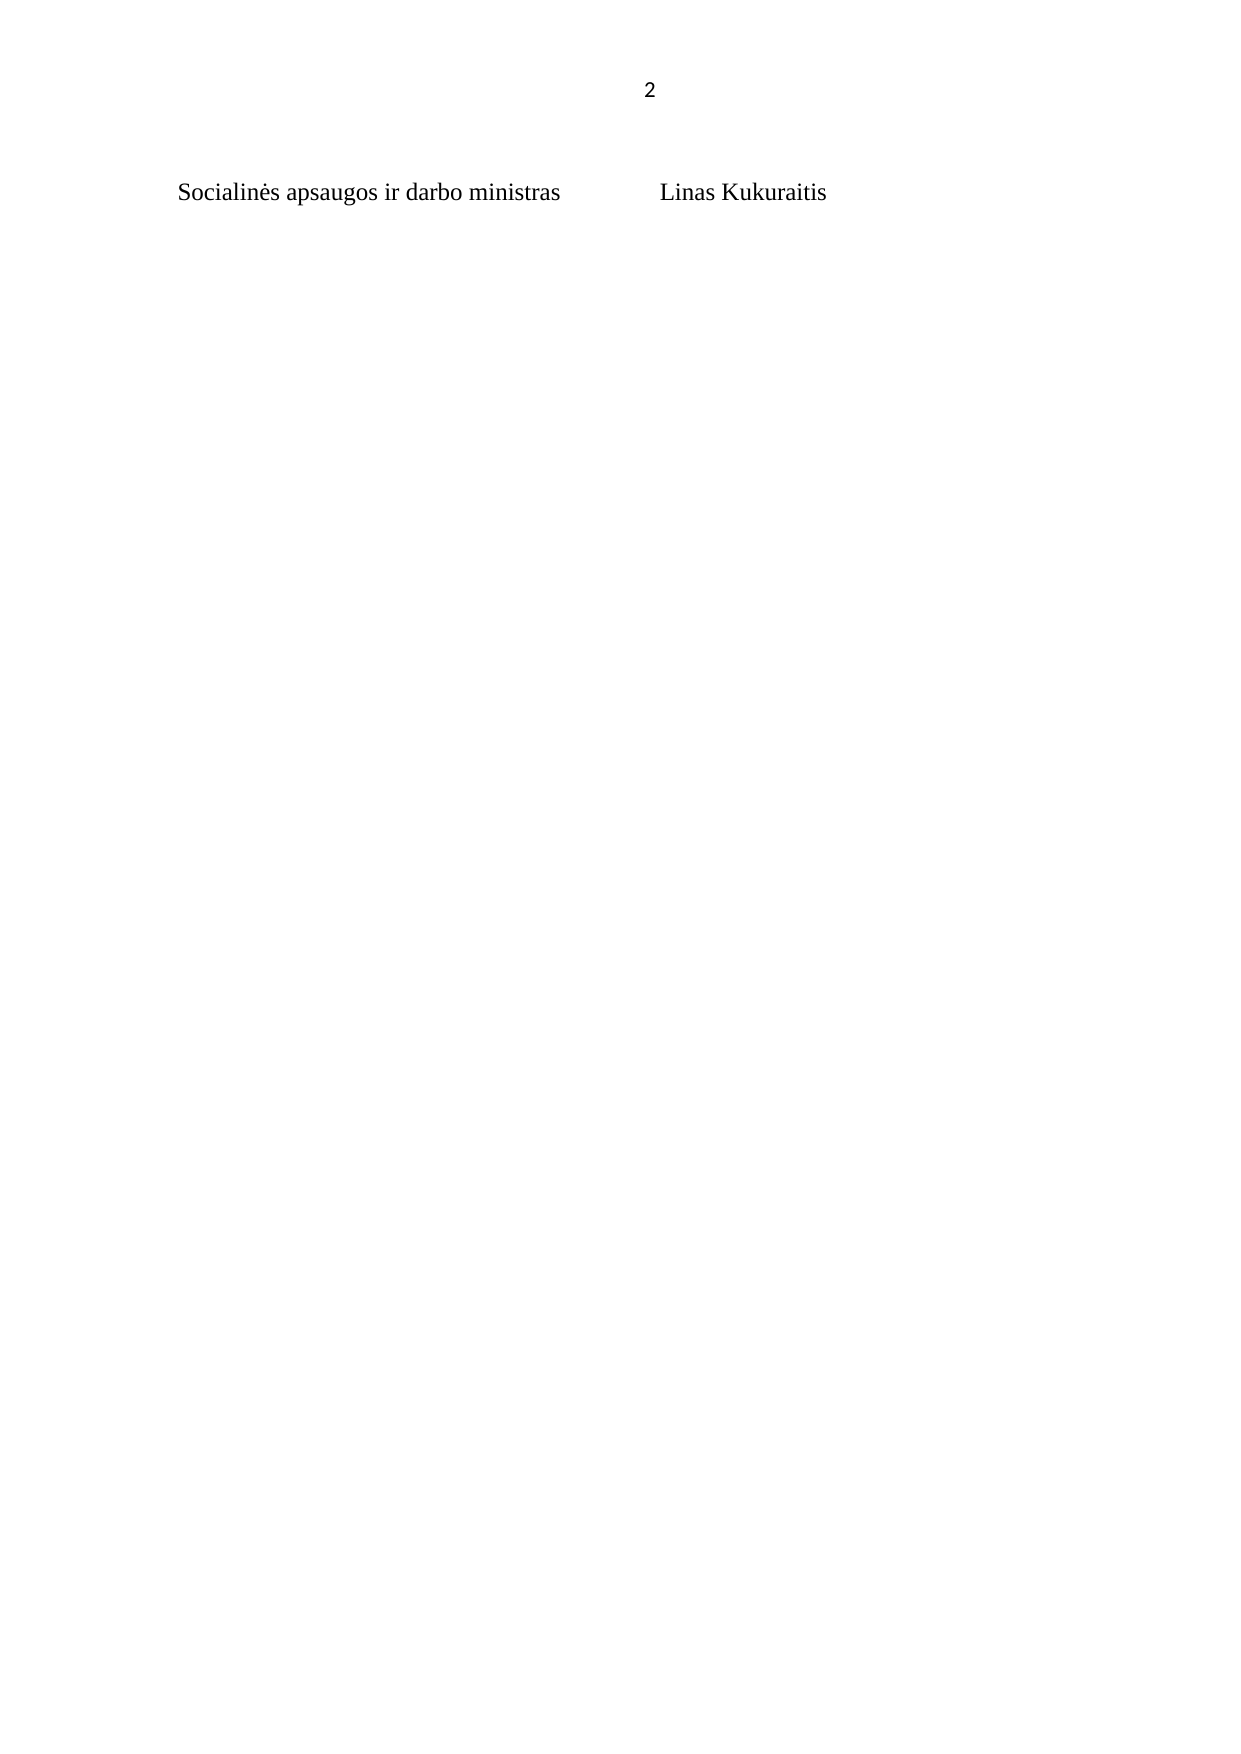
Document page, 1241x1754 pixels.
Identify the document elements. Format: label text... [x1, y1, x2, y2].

text Socialinės apsaugos ir darbo ministras Linas Kukuraitis [177, 177, 1122, 206]
